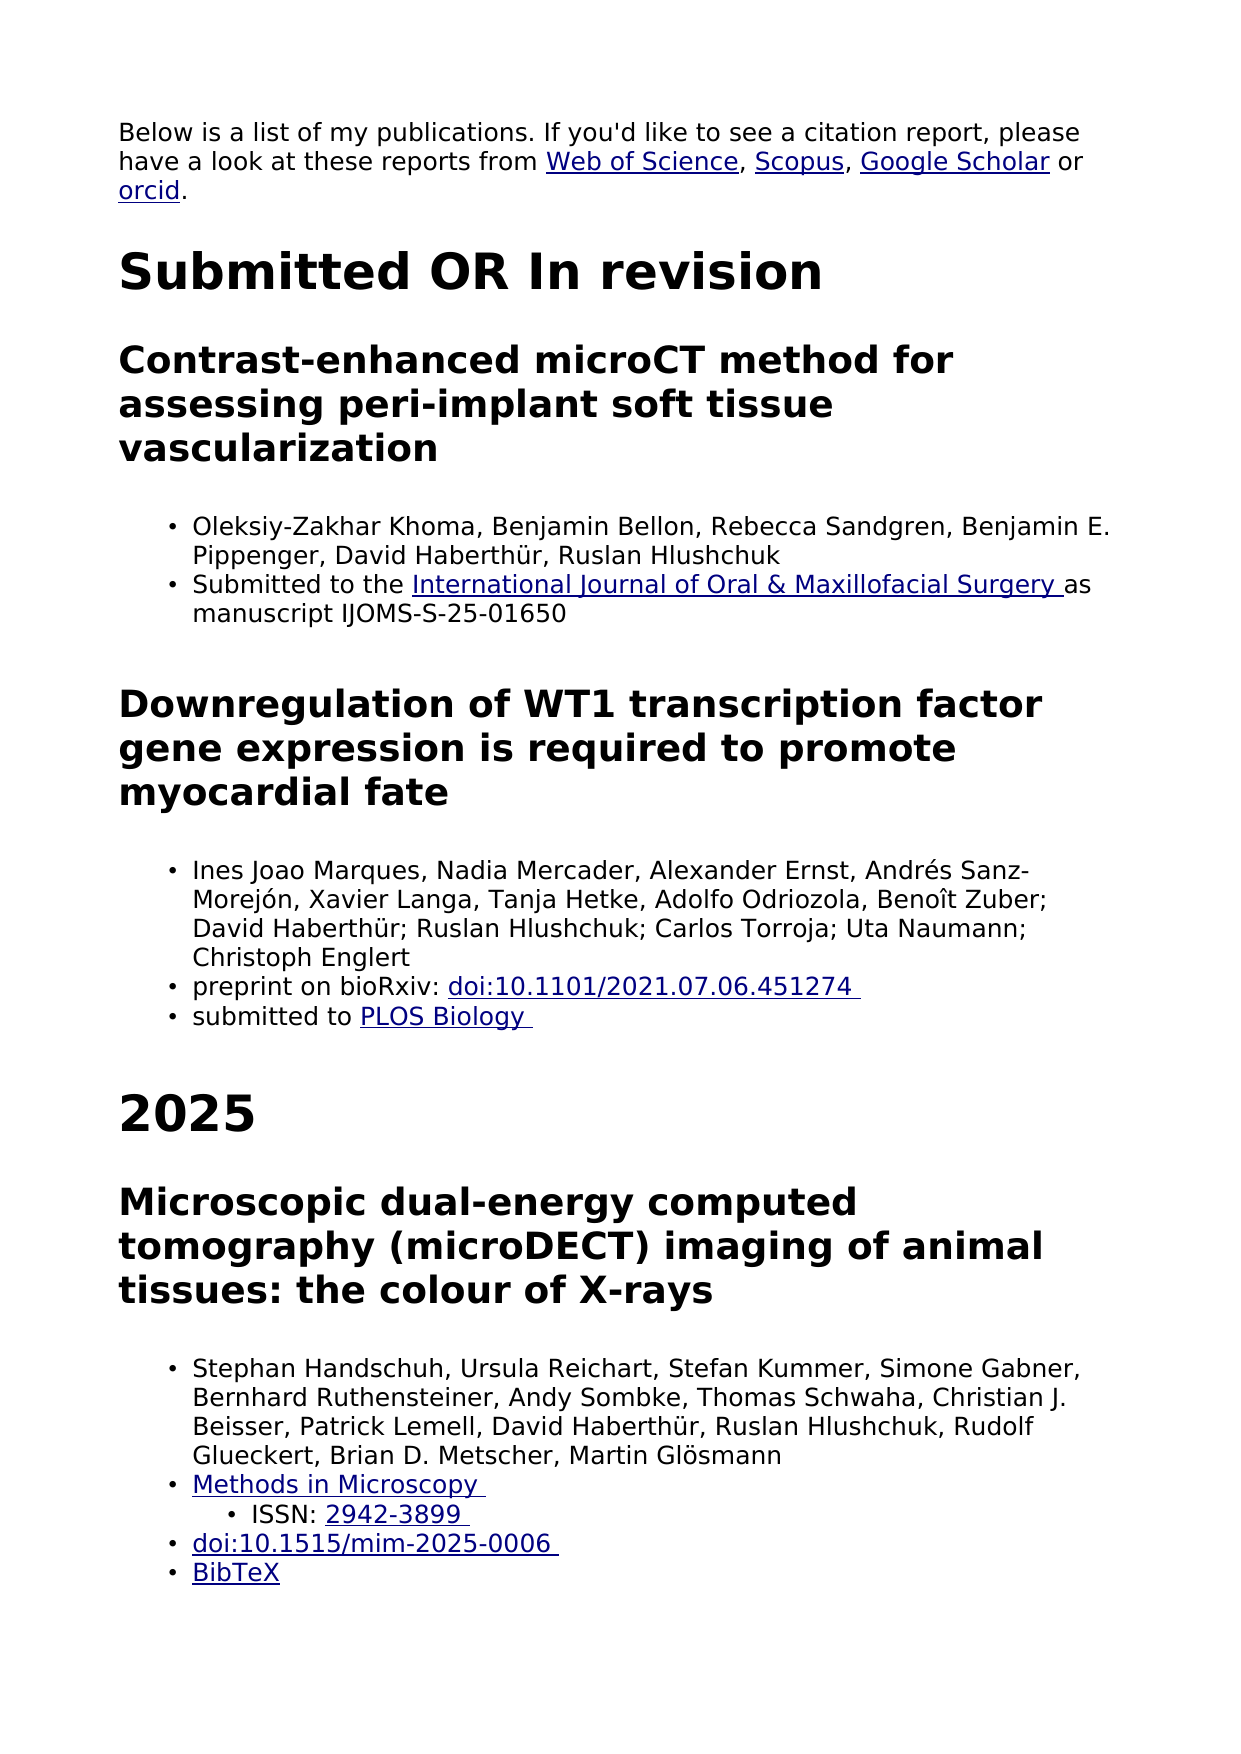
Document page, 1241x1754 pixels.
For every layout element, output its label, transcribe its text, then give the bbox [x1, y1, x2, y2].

subtitle Contrast-enhanced microCT method for assessing peri-implant soft tissue vascularization [118, 339, 1122, 470]
list submitted to PLOS Biology [177, 1002, 1122, 1031]
list Stephan Handschuh, Ursula Reichart, Stefan Kummer, Simone Gabner, Bernhard Ruthensteiner, Andy Sombke, Thomas Schwaha, Christian J. Beisser, Patrick Lemell, David Haberthür, Ruslan Hlushchuk, Rudolf Glueckert, Brian D. Metscher, Martin Glösmann [177, 1354, 1122, 1471]
list BibTeX [177, 1558, 1122, 1587]
list doi:10.1515/mim-2025-0006 [177, 1529, 1122, 1558]
list Submitted to the International Journal of Oral & Maxillofacial Surgery as manuscript IJOMS-S-25-01650 [177, 570, 1122, 628]
list preprint on bioRxiv: doi:10.1101/2021.07.06.451274 [177, 972, 1122, 1002]
list Oleksiy-Zakhar Khoma, Benjamin Bellon, Rebecca Sandgren, Benjamin E. Pippenger, David Haberthür, Ruslan Hlushchuk [177, 512, 1122, 570]
subtitle Downregulation of WT1 transcription factor gene expression is required to promote myocardial fate [118, 683, 1122, 814]
subtitle Microscopic dual-energy computed tomography (microDECT) imaging of animal tissues: the colour of X-rays [118, 1181, 1122, 1312]
list Ines Joao Marques, Nadia Mercader, Alexander Ernst, Andrés Sanz-Morejón, Xavier Langa, Tanja Hetke, Adolfo Odriozola, Benoît Zuber; David Haberthür; Ruslan Hlushchuk; Carlos Torroja; Uta Naumann; Christoph Englert [177, 856, 1122, 972]
subtitle 2025 [118, 1085, 1122, 1143]
subtitle Submitted OR In revision [118, 243, 1122, 301]
list Methods in Microscopy [177, 1471, 1122, 1500]
text Below is a list of my publications. If you'd like to see a citation report, please have a look at these reports from Web of Science, Scopus, Google Scholar or orcid. [118, 118, 1122, 206]
list ISSN: 2942-3899 [236, 1500, 1122, 1529]
